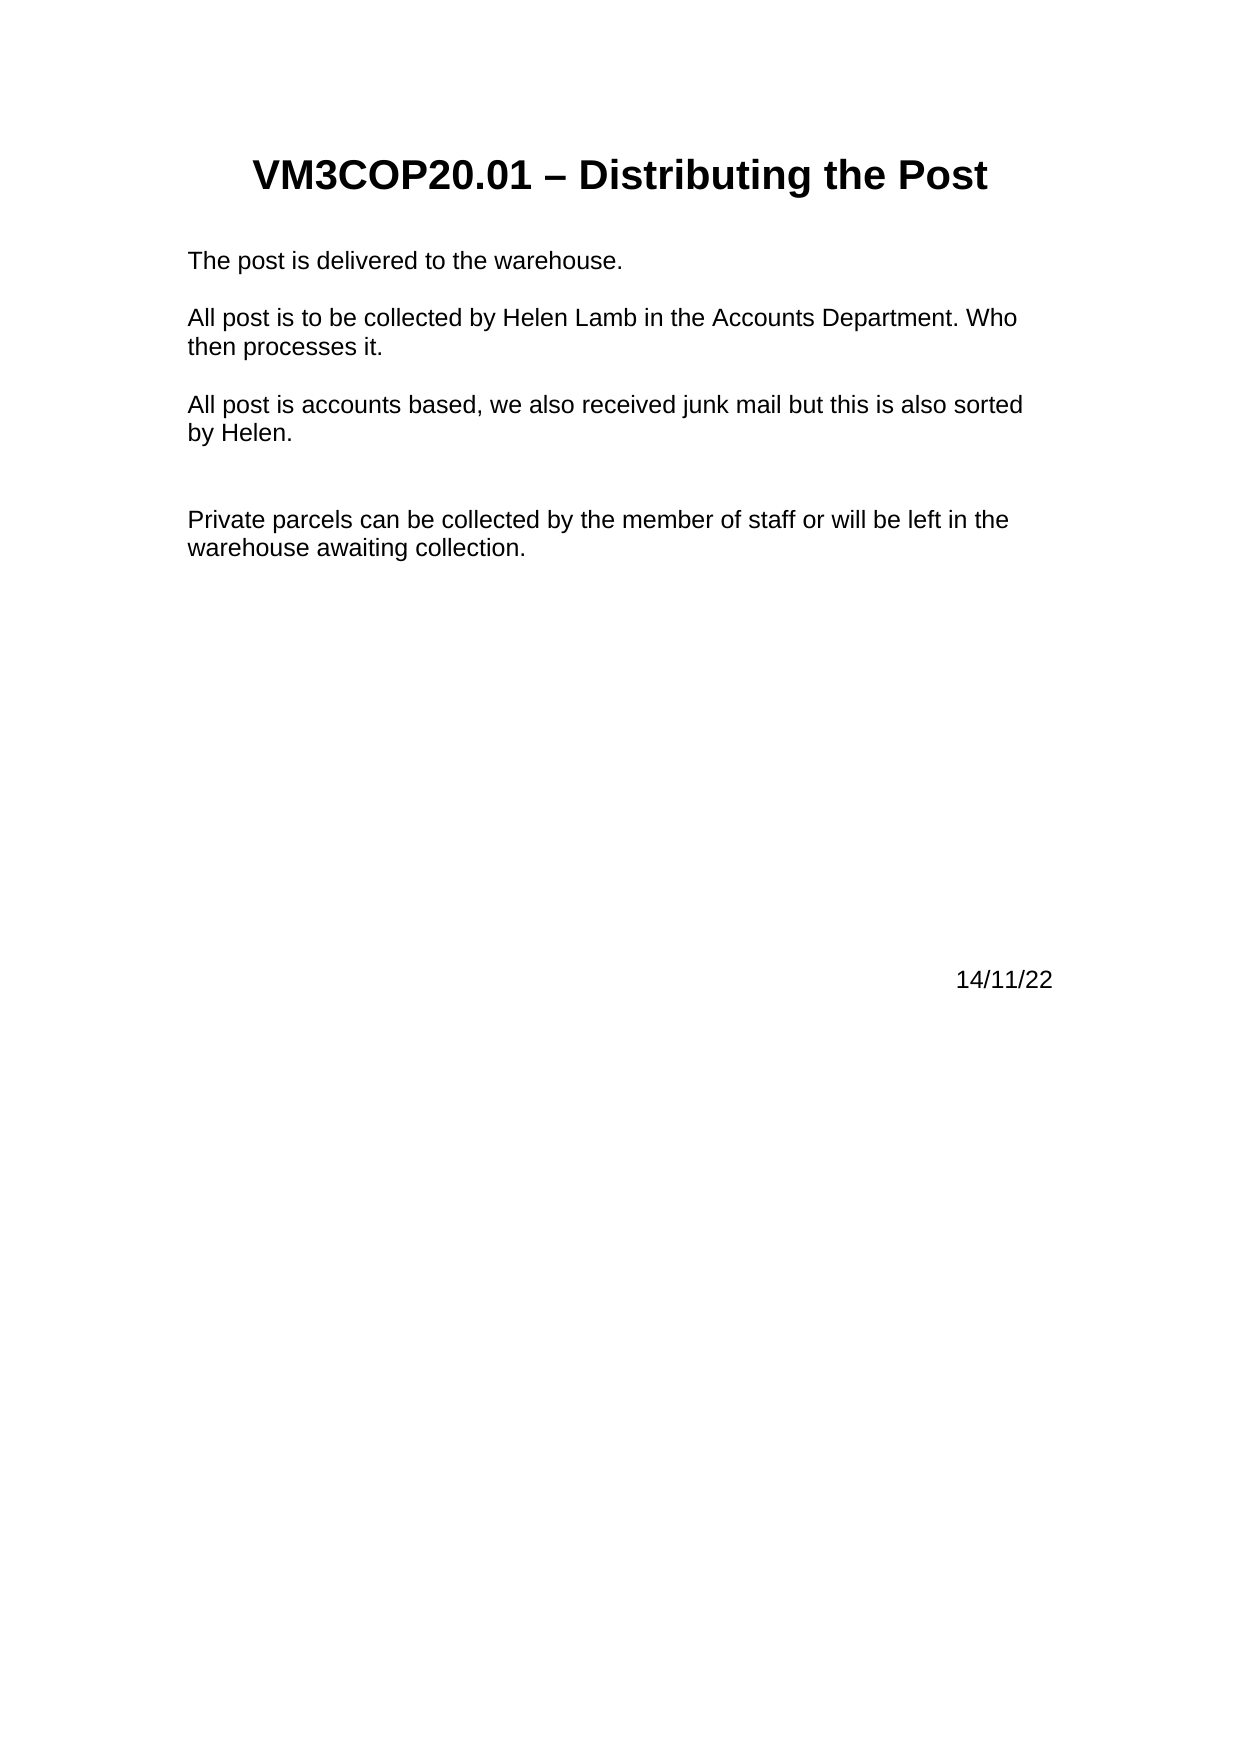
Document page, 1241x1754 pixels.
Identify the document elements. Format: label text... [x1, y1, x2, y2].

text All post is to be collected by Helen Lamb in the Accounts Department. Who then processes it. [187, 303, 1053, 361]
text The post is delivered to the warehouse. [187, 246, 1053, 274]
text 14/11/22 [187, 964, 1053, 993]
text All post is accounts based, we also received junk mail but this is also sorted by Helen. [187, 389, 1053, 447]
subtitle VM3COP20.01 – Distributing the Post [187, 150, 1053, 198]
text Private parcels can be collected by the member of staff or will be left in the warehouse awaiting collection. [187, 504, 1053, 562]
